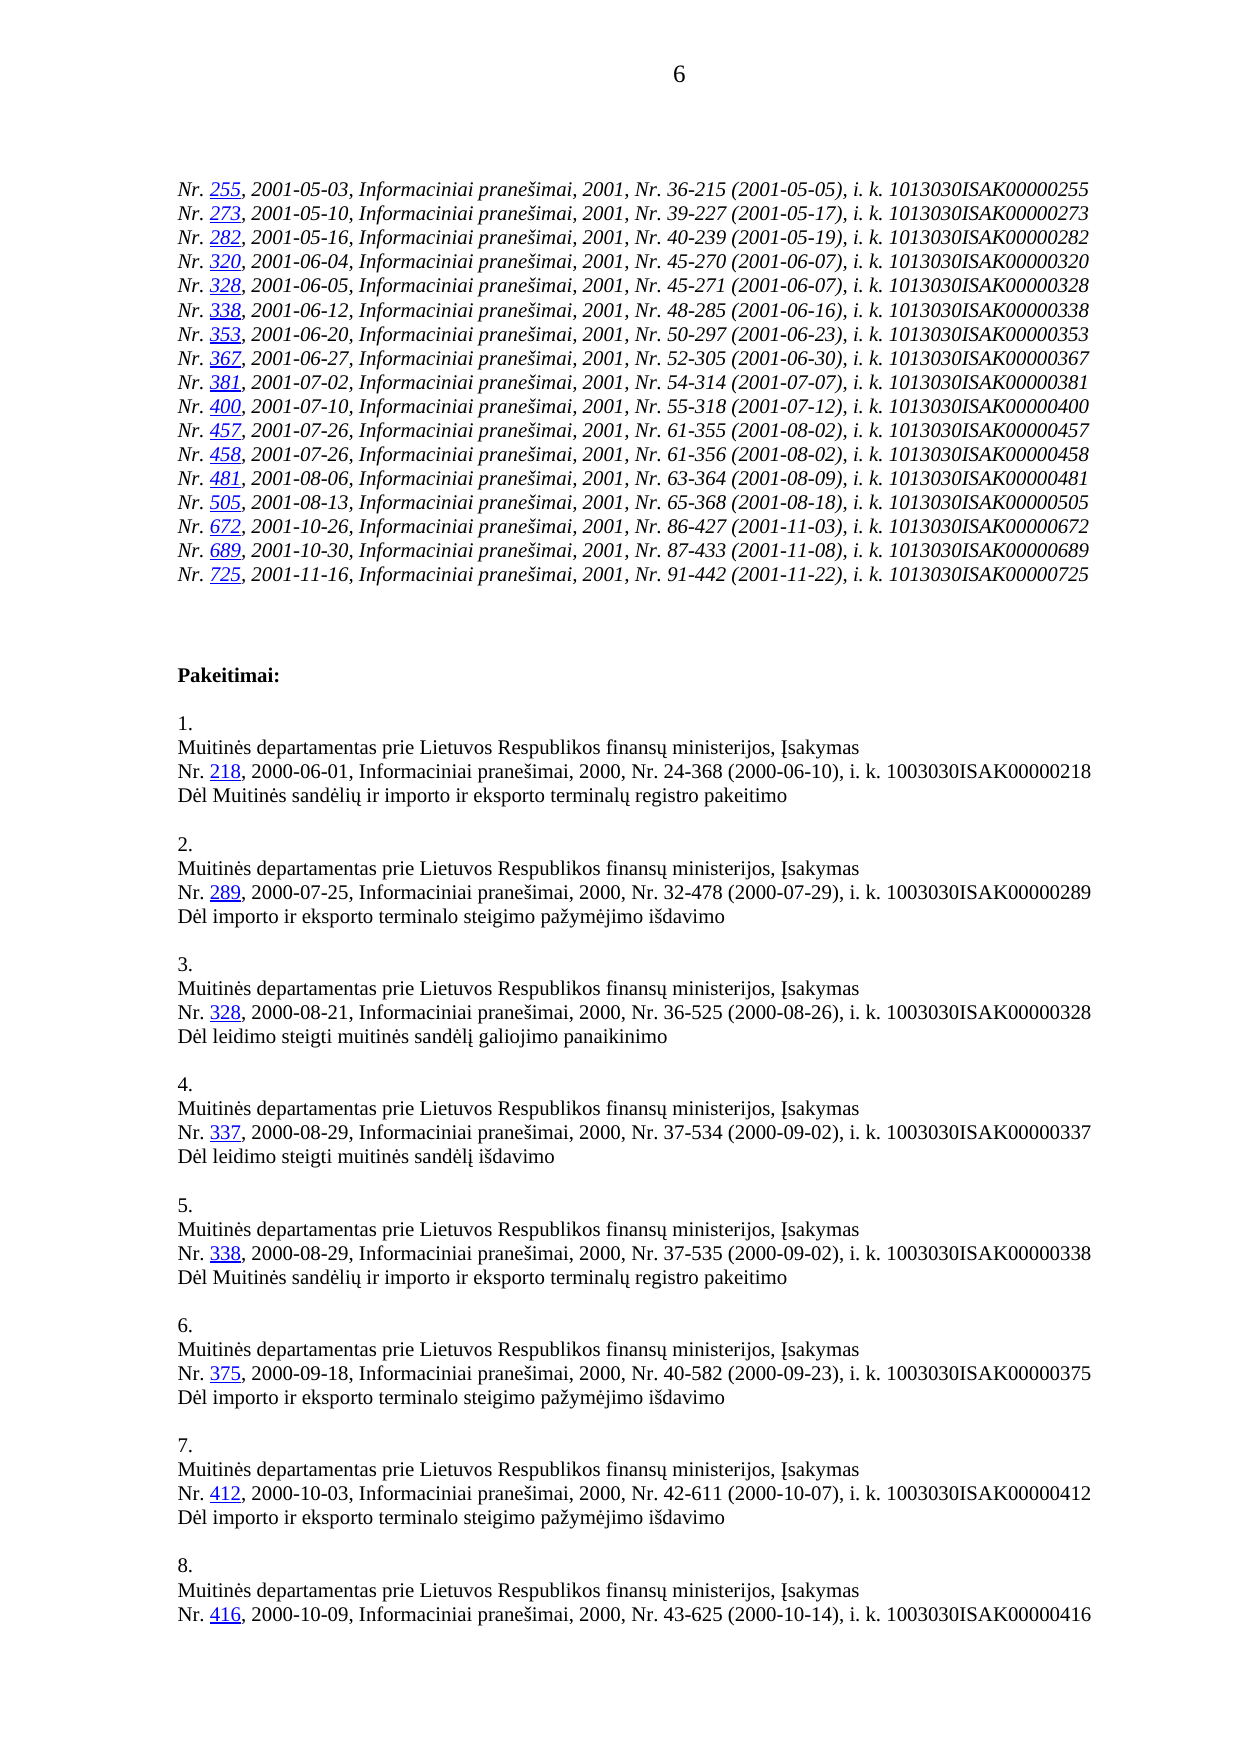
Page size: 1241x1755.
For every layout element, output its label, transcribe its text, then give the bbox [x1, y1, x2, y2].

text Nr. 255, 2001-05-03, Informaciniai pranešimai, 2001, Nr. 36-215 (2001-05-05), i. k. 1013030ISAK00000255 [177, 177, 1181, 201]
text 3. [177, 952, 1181, 976]
text Muitinės departamentas prie Lietuvos Respublikos finansų ministerijos, Įsakymas [177, 1337, 1181, 1361]
text Nr. 337, 2000-08-29, Informaciniai pranešimai, 2000, Nr. 37-534 (2000-09-02), i. k. 1003030ISAK00000337 [177, 1120, 1181, 1144]
text Nr. 457, 2001-07-26, Informaciniai pranešimai, 2001, Nr. 61-355 (2001-08-02), i. k. 1013030ISAK00000457 [177, 418, 1181, 442]
text Nr. 273, 2001-05-10, Informaciniai pranešimai, 2001, Nr. 39-227 (2001-05-17), i. k. 1013030ISAK00000273 [177, 201, 1181, 225]
text Nr. 338, 2001-06-12, Informaciniai pranešimai, 2001, Nr. 48-285 (2001-06-16), i. k. 1013030ISAK00000338 [177, 297, 1181, 322]
text Nr. 725, 2001-11-16, Informaciniai pranešimai, 2001, Nr. 91-442 (2001-11-22), i. k. 1013030ISAK00000725 [177, 562, 1181, 586]
text Nr. 672, 2001-10-26, Informaciniai pranešimai, 2001, Nr. 86-427 (2001-11-03), i. k. 1013030ISAK00000672 [177, 514, 1181, 538]
text Nr. 282, 2001-05-16, Informaciniai pranešimai, 2001, Nr. 40-239 (2001-05-19), i. k. 1013030ISAK00000282 [177, 225, 1181, 249]
text Nr. 505, 2001-08-13, Informaciniai pranešimai, 2001, Nr. 65-368 (2001-08-18), i. k. 1013030ISAK00000505 [177, 490, 1181, 514]
text Muitinės departamentas prie Lietuvos Respublikos finansų ministerijos, Įsakymas [177, 976, 1181, 1000]
text Dėl importo ir eksporto terminalo steigimo pažymėjimo išdavimo [177, 904, 1181, 928]
text Muitinės departamentas prie Lietuvos Respublikos finansų ministerijos, Įsakymas [177, 1096, 1181, 1120]
text Dėl importo ir eksporto terminalo steigimo pažymėjimo išdavimo [177, 1385, 1181, 1409]
text Nr. 338, 2000-08-29, Informaciniai pranešimai, 2000, Nr. 37-535 (2000-09-02), i. k. 1003030ISAK00000338 [177, 1241, 1181, 1265]
text Muitinės departamentas prie Lietuvos Respublikos finansų ministerijos, Įsakymas [177, 856, 1181, 880]
text Nr. 481, 2001-08-06, Informaciniai pranešimai, 2001, Nr. 63-364 (2001-08-09), i. k. 1013030ISAK00000481 [177, 466, 1181, 490]
text Muitinės departamentas prie Lietuvos Respublikos finansų ministerijos, Įsakymas [177, 1457, 1181, 1481]
text Nr. 218, 2000-06-01, Informaciniai pranešimai, 2000, Nr. 24-368 (2000-06-10), i. k. 1003030ISAK00000218 [177, 759, 1181, 783]
text Muitinės departamentas prie Lietuvos Respublikos finansų ministerijos, Įsakymas [177, 735, 1181, 759]
text Nr. 689, 2001-10-30, Informaciniai pranešimai, 2001, Nr. 87-433 (2001-11-08), i. k. 1013030ISAK00000689 [177, 538, 1181, 562]
text 1. [177, 711, 1181, 735]
text Nr. 328, 2001-06-05, Informaciniai pranešimai, 2001, Nr. 45-271 (2001-06-07), i. k. 1013030ISAK00000328 [177, 273, 1181, 297]
text Muitinės departamentas prie Lietuvos Respublikos finansų ministerijos, Įsakymas [177, 1217, 1181, 1241]
text 6. [177, 1313, 1181, 1337]
text Nr. 353, 2001-06-20, Informaciniai pranešimai, 2001, Nr. 50-297 (2001-06-23), i. k. 1013030ISAK00000353 [177, 322, 1181, 346]
text 2. [177, 832, 1181, 856]
text Dėl Muitinės sandėlių ir importo ir eksporto terminalų registro pakeitimo [177, 783, 1181, 807]
text Dėl Muitinės sandėlių ir importo ir eksporto terminalų registro pakeitimo [177, 1265, 1181, 1289]
text Nr. 416, 2000-10-09, Informaciniai pranešimai, 2000, Nr. 43-625 (2000-10-14), i. k. 1003030ISAK00000416 [177, 1602, 1181, 1626]
text Nr. 367, 2001-06-27, Informaciniai pranešimai, 2001, Nr. 52-305 (2001-06-30), i. k. 1013030ISAK00000367 [177, 346, 1181, 370]
text Nr. 381, 2001-07-02, Informaciniai pranešimai, 2001, Nr. 54-314 (2001-07-07), i. k. 1013030ISAK00000381 [177, 370, 1181, 394]
text Nr. 375, 2000-09-18, Informaciniai pranešimai, 2000, Nr. 40-582 (2000-09-23), i. k. 1003030ISAK00000375 [177, 1361, 1181, 1385]
text Muitinės departamentas prie Lietuvos Respublikos finansų ministerijos, Įsakymas [177, 1577, 1181, 1602]
text Nr. 320, 2001-06-04, Informaciniai pranešimai, 2001, Nr. 45-270 (2001-06-07), i. k. 1013030ISAK00000320 [177, 249, 1181, 273]
text Pakeitimai: [177, 663, 1181, 687]
text Dėl leidimo steigti muitinės sandėlį išdavimo [177, 1144, 1181, 1168]
text 5. [177, 1192, 1181, 1217]
text Dėl importo ir eksporto terminalo steigimo pažymėjimo išdavimo [177, 1505, 1181, 1529]
text 7. [177, 1433, 1181, 1457]
text Dėl leidimo steigti muitinės sandėlį galiojimo panaikinimo [177, 1024, 1181, 1048]
text Nr. 400, 2001-07-10, Informaciniai pranešimai, 2001, Nr. 55-318 (2001-07-12), i. k. 1013030ISAK00000400 [177, 394, 1181, 418]
text 4. [177, 1072, 1181, 1096]
text Nr. 328, 2000-08-21, Informaciniai pranešimai, 2000, Nr. 36-525 (2000-08-26), i. k. 1003030ISAK00000328 [177, 1000, 1181, 1024]
text Nr. 412, 2000-10-03, Informaciniai pranešimai, 2000, Nr. 42-611 (2000-10-07), i. k. 1003030ISAK00000412 [177, 1481, 1181, 1505]
text 8. [177, 1553, 1181, 1577]
text Nr. 289, 2000-07-25, Informaciniai pranešimai, 2000, Nr. 32-478 (2000-07-29), i. k. 1003030ISAK00000289 [177, 880, 1181, 904]
text Nr. 458, 2001-07-26, Informaciniai pranešimai, 2001, Nr. 61-356 (2001-08-02), i. k. 1013030ISAK00000458 [177, 442, 1181, 466]
